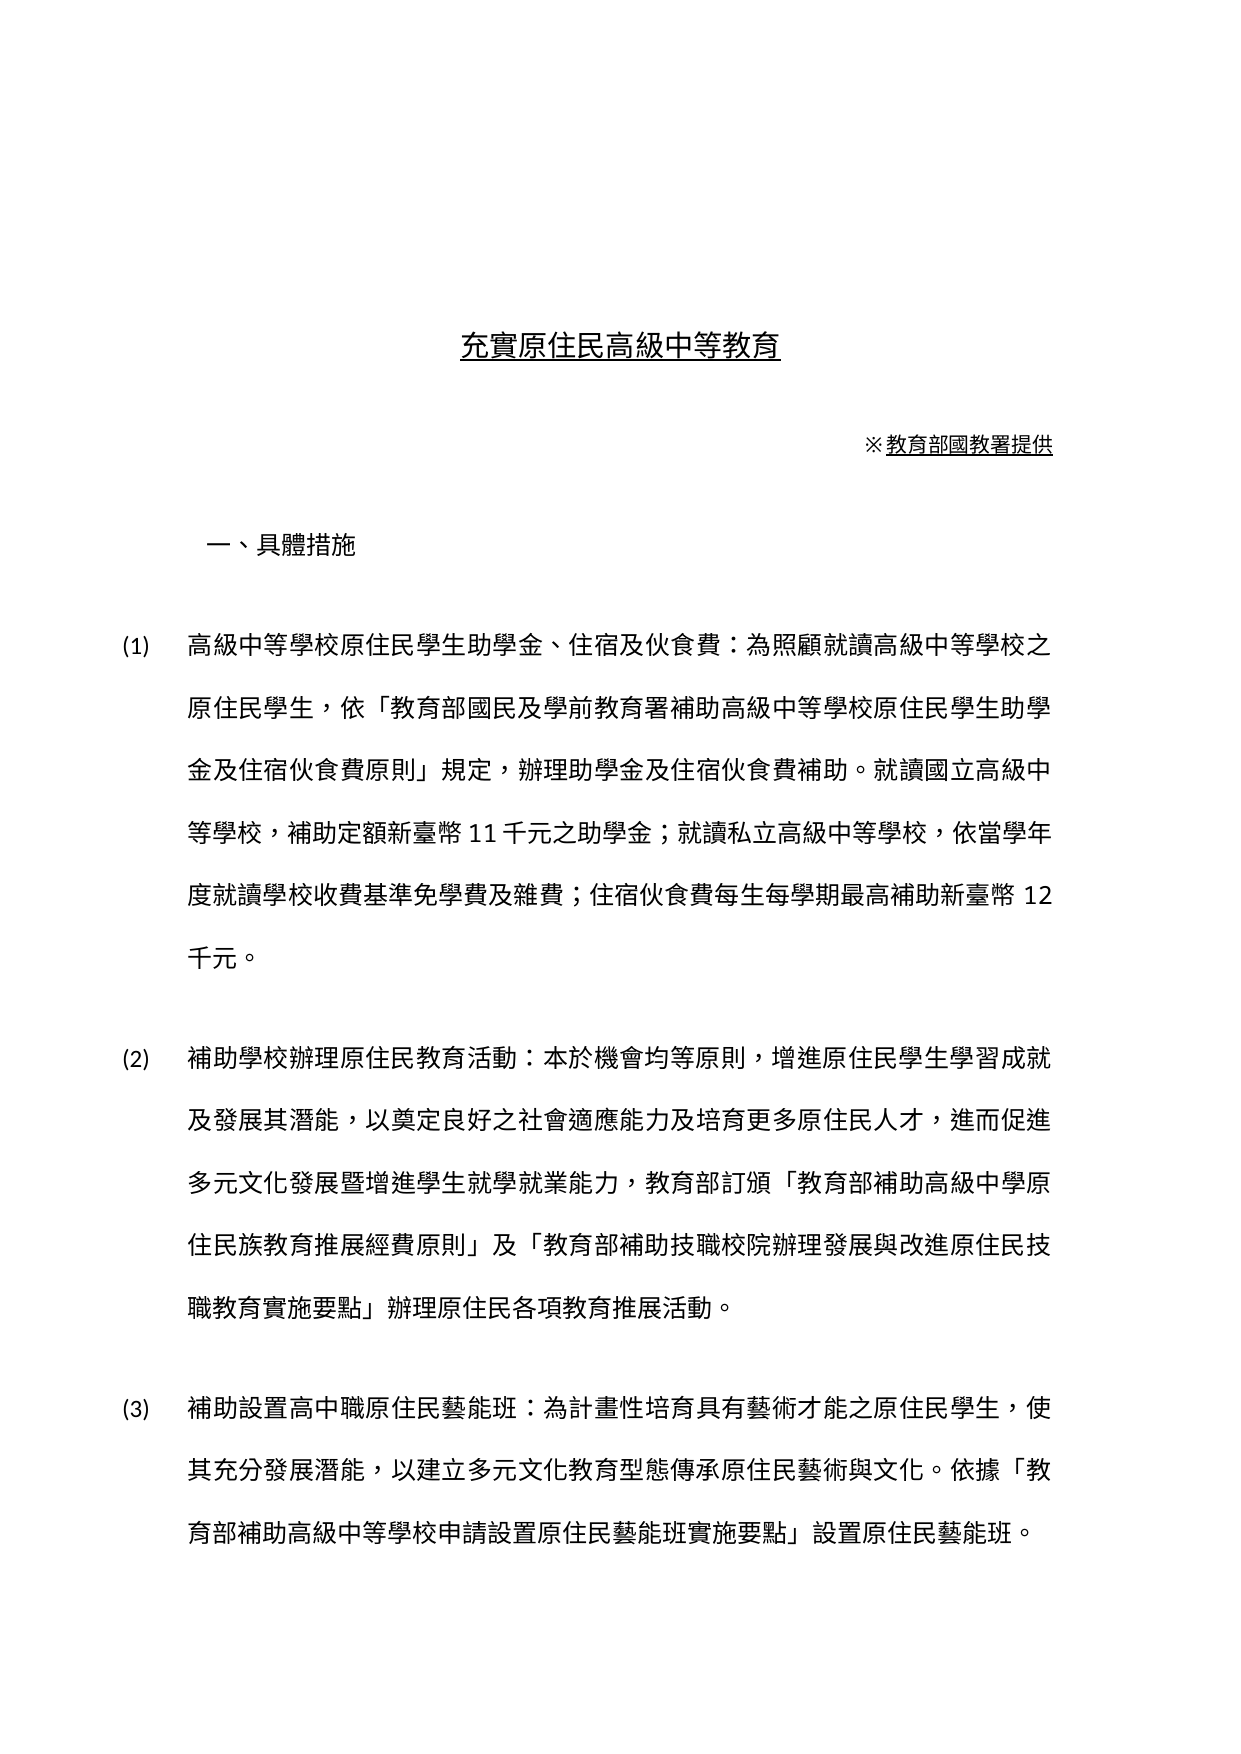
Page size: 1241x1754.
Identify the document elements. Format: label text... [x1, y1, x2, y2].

text 充實原住民高級中等教育 [187, 302, 1053, 364]
text 一、具體措施 [206, 502, 1053, 564]
list 補助設置高中職原住民藝能班：為計畫性培育具有藝術才能之原住民學生，使其充分發展潛能，以建立多元文化教育型態傳承原住民藝術與文化。依據「教育部補助高級中等學校申請設置原住民藝能班實施要點」設置原住民藝能班。 [122, 1364, 1053, 1552]
list 補助學校辦理原住民教育活動：本於機會均等原則，增進原住民學生學習成就及發展其潛能，以奠定良好之社會適應能力及培育更多原住民人才，進而促進多元文化發展暨增進學生就學就業能力，教育部訂頒「教育部補助高級中學原住民族教育推展經費原則」及「教育部補助技職校院辦理發展與改進原住民技職教育實施要點」辦理原住民各項教育推展活動。 [122, 1014, 1053, 1327]
text ※教育部國教署提供 [206, 402, 1053, 464]
list 高級中等學校原住民學生助學金、住宿及伙食費：為照顧就讀高級中等學校之原住民學生，依「教育部國民及學前教育署補助高級中等學校原住民學生助學金及住宿伙食費原則」規定，辦理助學金及住宿伙食費補助。就讀國立高級中等學校，補助定額新臺幣11千元之助學金；就讀私立高級中等學校，依當學年度就讀學校收費基準免學費及雜費；住宿伙食費每生每學期最高補助新臺幣12千元。 [122, 602, 1053, 977]
